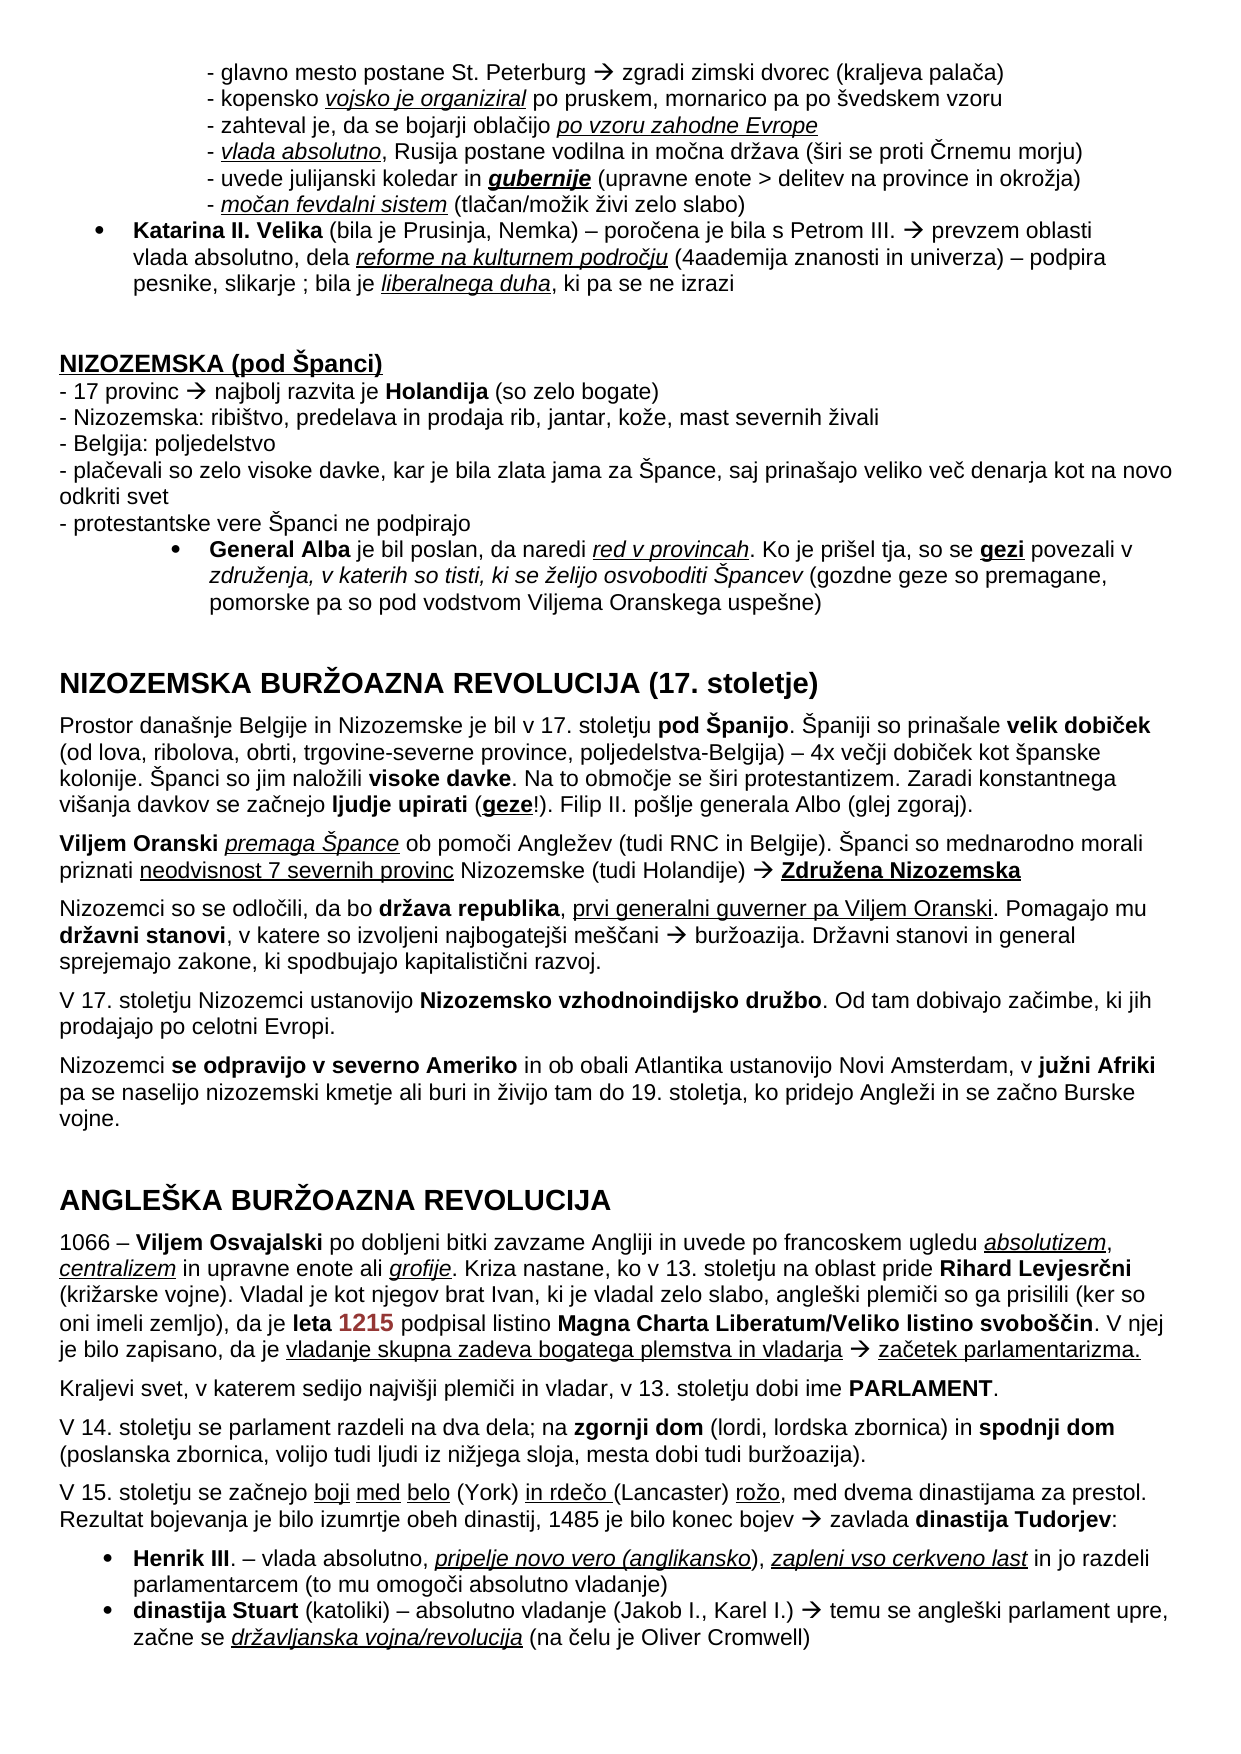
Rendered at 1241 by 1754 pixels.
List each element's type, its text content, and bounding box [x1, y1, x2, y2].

list Henrik III. – vlada absolutno, pripelje novo vero (anglikansko), zapleni vso cerkveno last in jo razdeli parlamentarcem (to mu omogoči absolutno vladanje) [103, 1544, 1181, 1597]
text Prostor današnje Belgije in Nizozemske je bil v 17. stoletju pod Španijo. Španiji so prinašale velik dobiček (od lova, ribolova, obrti, trgovine-severne province, poljedelstva-Belgija) – 4x večji dobiček kot španske kolonije. Španci so jim naložili visoke davke. Na to območje se širi protestantizem. Zaradi konstantnega višanja davkov se začnejo ljudje upirati (geze!). Filip II. pošlje generala Albo (glej zgoraj). [59, 712, 1181, 818]
list - plačevali so zelo visoke davke, kar je bila zlata jama za Špance, saj prinašajo veliko več denarja kot na novo odkriti svet [59, 457, 1181, 509]
text V 17. stoletju Nizozemci ustanovijo Nizozemsko vzhodnoindijsko družbo. Od tam dobivajo začimbe, ki jih prodajajo po celotni Evropi. [59, 987, 1181, 1040]
list Katarina II. Velika (bila je Prusinja, Nemka) – poročena je bila s Petrom III.  prevzem oblasti [95, 217, 1181, 243]
text V 15. stoletju se začnejo boji med belo (York) in rdečo (Lancaster) rožo, med dvema dinastijama za prestol. Rezultat bojevanja je bilo izumrtje obeh dinastij, 1485 je bilo konec bojev  zavlada dinastija Tudorjev: [59, 1479, 1181, 1532]
list dinastija Stuart (katoliki) – absolutno vladanje (Jakob I., Karel I.)  temu se angleški parlament upre, začne se državljanska vojna/revolucija (na čelu je Oliver Cromwell) [103, 1597, 1181, 1650]
text NIZOZEMSKA BURŽOAZNA REVOLUCIJA (17. stoletje) [59, 666, 1181, 700]
list - protestantske vere Španci ne podpirajo [59, 509, 1181, 536]
list vlada absolutno, dela reforme na kulturnem področju (4aademija znanosti in univerza) – podpira pesnike, slikarje ; bila je liberalnega duha, ki pa se ne izrazi [133, 243, 1181, 296]
text Kraljevi svet, v katerem sedijo najvišji plemiči in vladar, v 13. stoletju dobi ime PARLAMENT. [59, 1375, 1181, 1402]
list - glavno mesto postane St. Peterburg  zgradi zimski dvorec (kraljeva palača) [134, 59, 1181, 85]
list - Belgija: poljedelstvo [59, 430, 1181, 457]
text Nizozemci se odpravijo v severno Ameriko in ob obali Atlantika ustanovijo Novi Amsterdam, v južni Afriki pa se naselijo nizozemski kmetje ali buri in živijo tam do 19. stoletja, ko pridejo Angleži in se začno Burske vojne. [59, 1052, 1181, 1131]
list - Nizozemska: ribištvo, predelava in prodaja rib, jantar, kože, mast severnih živali [59, 404, 1181, 430]
text 1066 – Viljem Osvajalski po dobljeni bitki zavzame Angliji in uvede po francoskem ugledu absolutizem, centralizem in upravne enote ali grofije. Kriza nastane, ko v 13. stoletju na oblast pride Rihard Levjesrčni (križarske vojne). Vladal je kot njegov brat Ivan, ki je vladal zelo slabo, angleški plemiči so ga prisilili (ker so oni imeli zemljo), da je leta 1215 podpisal listino Magna Charta Liberatum/Veliko listino svoboščin. V njej je bilo zapisano, da je vladanje skupna zadeva bogatega plemstva in vladarja  začetek parlamentarizma. [59, 1229, 1181, 1363]
list - močan fevdalni sistem (tlačan/možik živi zelo slabo) [134, 191, 1181, 217]
list - vlada absolutno, Rusija postane vodilna in močna država (širi se proti Črnemu morju) [134, 138, 1181, 164]
text Nizozemci so se odločili, da bo država republika, prvi generalni guverner pa Viljem Oranski. Pomagajo mu državni stanovi, v katere so izvoljeni najbogatejši meščani  buržoazija. Državni stanovi in general sprejemajo zakone, ki spodbujajo kapitalistični razvoj. [59, 895, 1181, 974]
list - 17 provinc  najbolj razvita je Holandija (so zelo bogate) [59, 378, 1181, 404]
list NIZOZEMSKA (pod Španci) [59, 349, 1181, 378]
list General Alba je bil poslan, da naredi red v provincah. Ko je prišel tja, so se gezi povezali v združenja, v katerih so tisti, ki se želijo osvoboditi Špancev (gozdne geze so premagane, pomorske pa so pod vodstvom Viljema Oranskega uspešne) [172, 536, 1181, 615]
text V 14. stoletju se parlament razdeli na dva dela; na zgornji dom (lordi, lordska zbornica) in spodnji dom (poslanska zbornica, volijo tudi ljudi iz nižjega sloja, mesta dobi tudi buržoazija). [59, 1414, 1181, 1467]
list - kopensko vojsko je organiziral po pruskem, mornarico pa po švedskem vzoru [134, 85, 1181, 112]
list - zahteval je, da se bojarji oblačijo po vzoru zahodne Evrope [134, 112, 1181, 138]
text Viljem Oranski premaga Špance ob pomoči Angležev (tudi RNC in Belgije). Španci so mednarodno morali priznati neodvisnost 7 severnih provinc Nizozemske (tudi Holandije)  Združena Nizozemska [59, 830, 1181, 883]
list - uvede julijanski koledar in gubernije (upravne enote > delitev na province in okrožja) [134, 164, 1181, 191]
text ANGLEŠKA BURŽOAZNA REVOLUCIJA [59, 1183, 1181, 1216]
